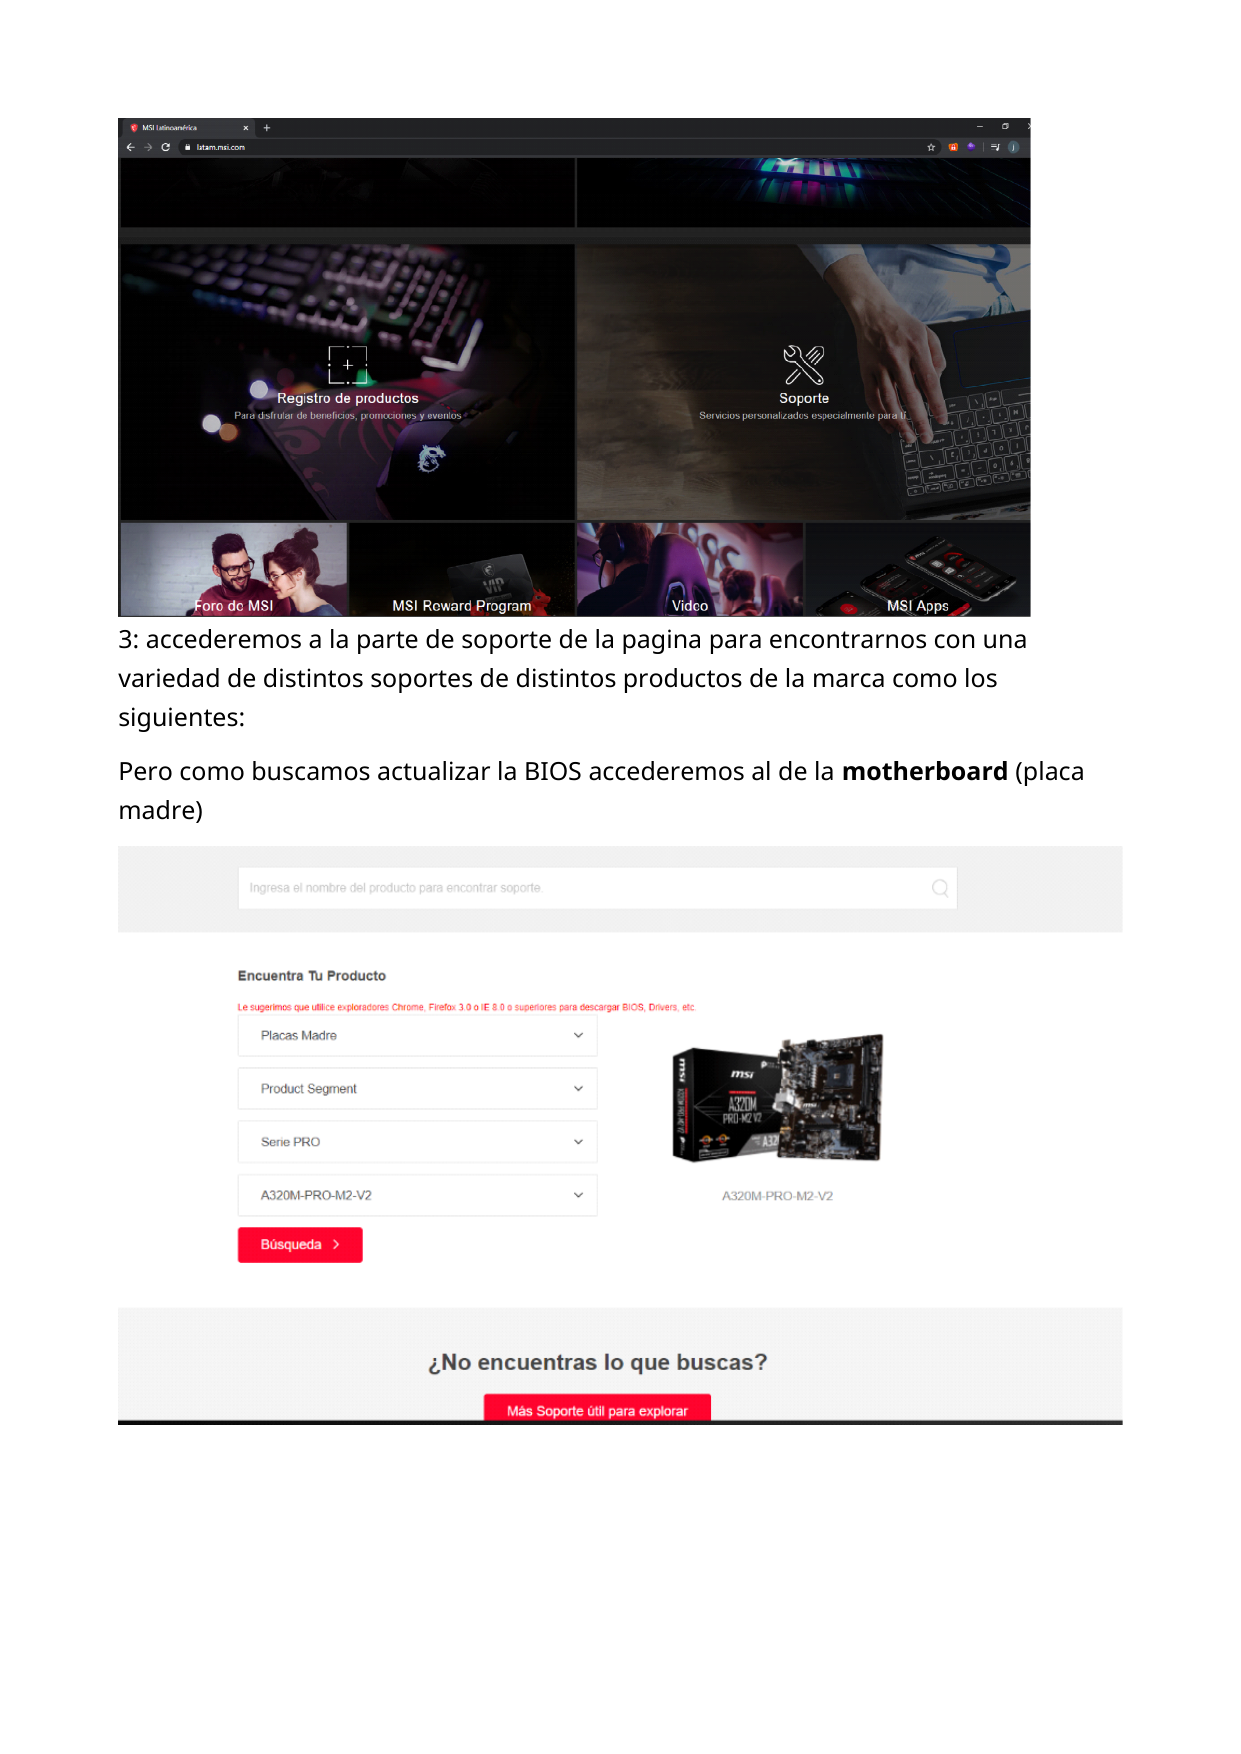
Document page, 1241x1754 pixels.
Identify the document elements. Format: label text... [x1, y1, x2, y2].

text Pero como buscamos actualizar la BIOS accederemos al de la motherboard (placa madre) [118, 754, 1122, 827]
text 3: accederemos a la parte de soporte de la pagina para encontrarnos con una variedad de distintos soportes de distintos productos de la marca como los siguientes: [118, 118, 1122, 734]
